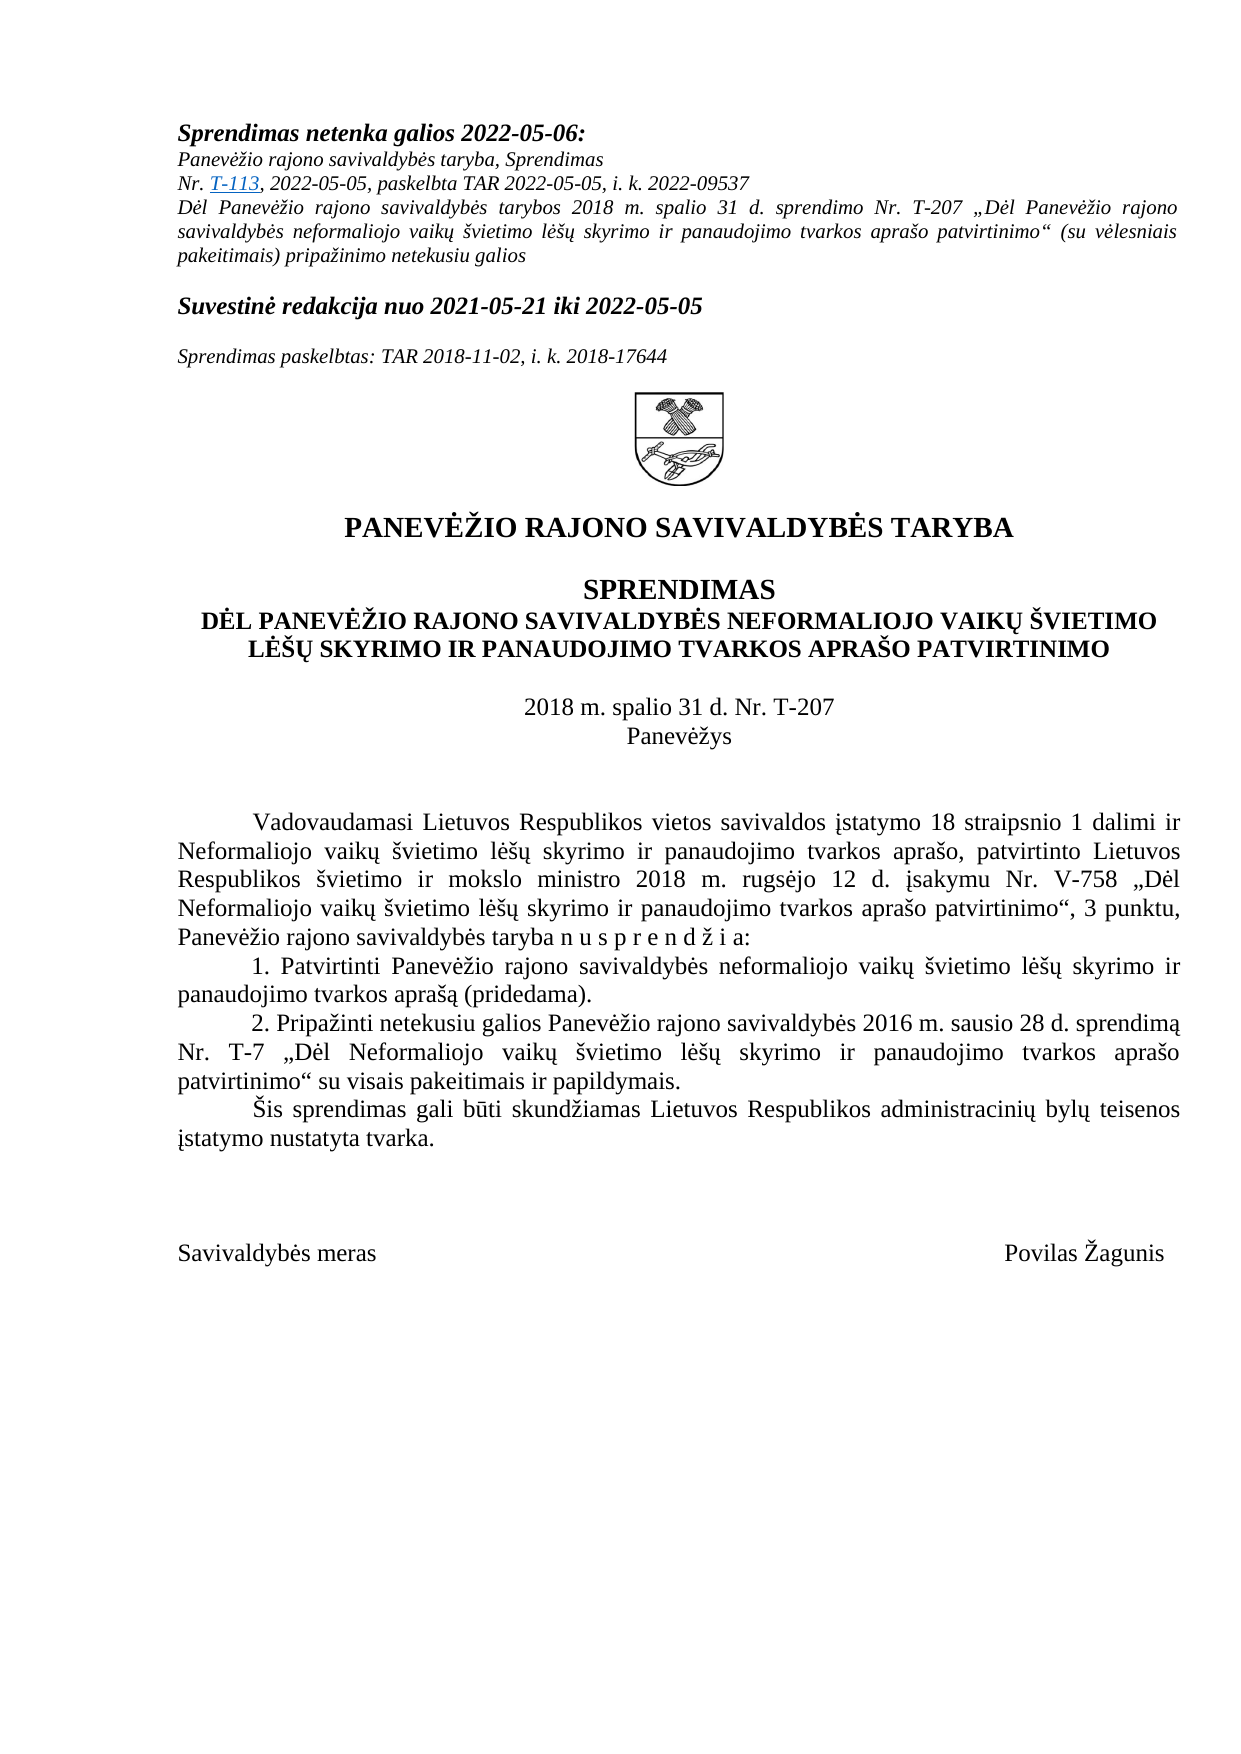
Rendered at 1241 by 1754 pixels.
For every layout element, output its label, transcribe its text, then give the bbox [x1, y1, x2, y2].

text Panevėžio rajono savivaldybės taryba, Sprendimas [177, 147, 1181, 171]
text PANEVĖŽIO RAJONO SAVIVALDYBĖS TARYBA [177, 510, 1181, 543]
text SPRENDIMAS [177, 572, 1181, 606]
text Nr. T-113, 2022-05-05, paskelbta TAR 2022-05-05, i. k. 2022-09537 [177, 171, 1181, 195]
text Sprendimas paskelbtas: TAR 2018-11-02, i. k. 2018-17644 [177, 344, 1181, 368]
text 2. Pripažinti netekusiu galios Panevėžio rajono savivaldybės 2016 m. sausio 28 d. sprendimą Nr. T-7 „Dėl Neformaliojo vaikų švietimo lėšų skyrimo ir panaudojimo tvarkos aprašo patvirtinimo“ su visais pakeitimais ir papildymais. [177, 1008, 1181, 1094]
text Sprendimas netenka galios 2022-05-06: [177, 118, 1181, 147]
text Panevėžys [177, 721, 1181, 749]
text Dėl Panevėžio rajono savivaldybės tarybos 2018 m. spalio 31 d. sprendimo Nr. T-207 „Dėl Panevėžio rajono savivaldybės neformaliojo vaikų švietimo lėšų skyrimo ir panaudojimo tvarkos aprašo patvirtinimo“ (su vėlesniais pakeitimais) pripažinimo netekusiu galios [177, 195, 1181, 267]
text 1. Patvirtinti Panevėžio rajono savivaldybės neformaliojo vaikų švietimo lėšų skyrimo ir panaudojimo tvarkos aprašą (pridedama). [177, 951, 1181, 1008]
text Šis sprendimas gali būti skundžiamas Lietuvos Respublikos administracinių bylų teisenos įstatymo nustatyta tvarka. [177, 1094, 1181, 1152]
text Suvestinė redakcija nuo 2021-05-21 iki 2022-05-05 [177, 291, 1181, 320]
text DĖL PANEVĖŽIO RAJONO SAVIVALDYBĖS NEFORMALIOJO VAIKŲ ŠVIETIMO LĖŠŲ SKYRIMO IR PANAUDOJIMO TVARKOS APRAŠO PATVIRTINIMO [177, 606, 1181, 663]
text Savivaldybės meras Povilas Žagunis [177, 1238, 1181, 1267]
text 2018 m. spalio 31 d. Nr. T-207 [177, 692, 1181, 721]
text Vadovaudamasi Lietuvos Respublikos vietos savivaldos įstatymo 18 straipsnio 1 dalimi ir Neformaliojo vaikų švietimo lėšų skyrimo ir panaudojimo tvarkos aprašo, patvirtinto Lietuvos Respublikos švietimo ir mokslo ministro 2018 m. rugsėjo 12 d. įsakymu Nr. V-758 „Dėl Neformaliojo vaikų švietimo lėšų skyrimo ir panaudojimo tvarkos aprašo patvirtinimo“, 3 punktu, Panevėžio rajono savivaldybės taryba n u s p r e n d ž i a: [177, 807, 1181, 951]
